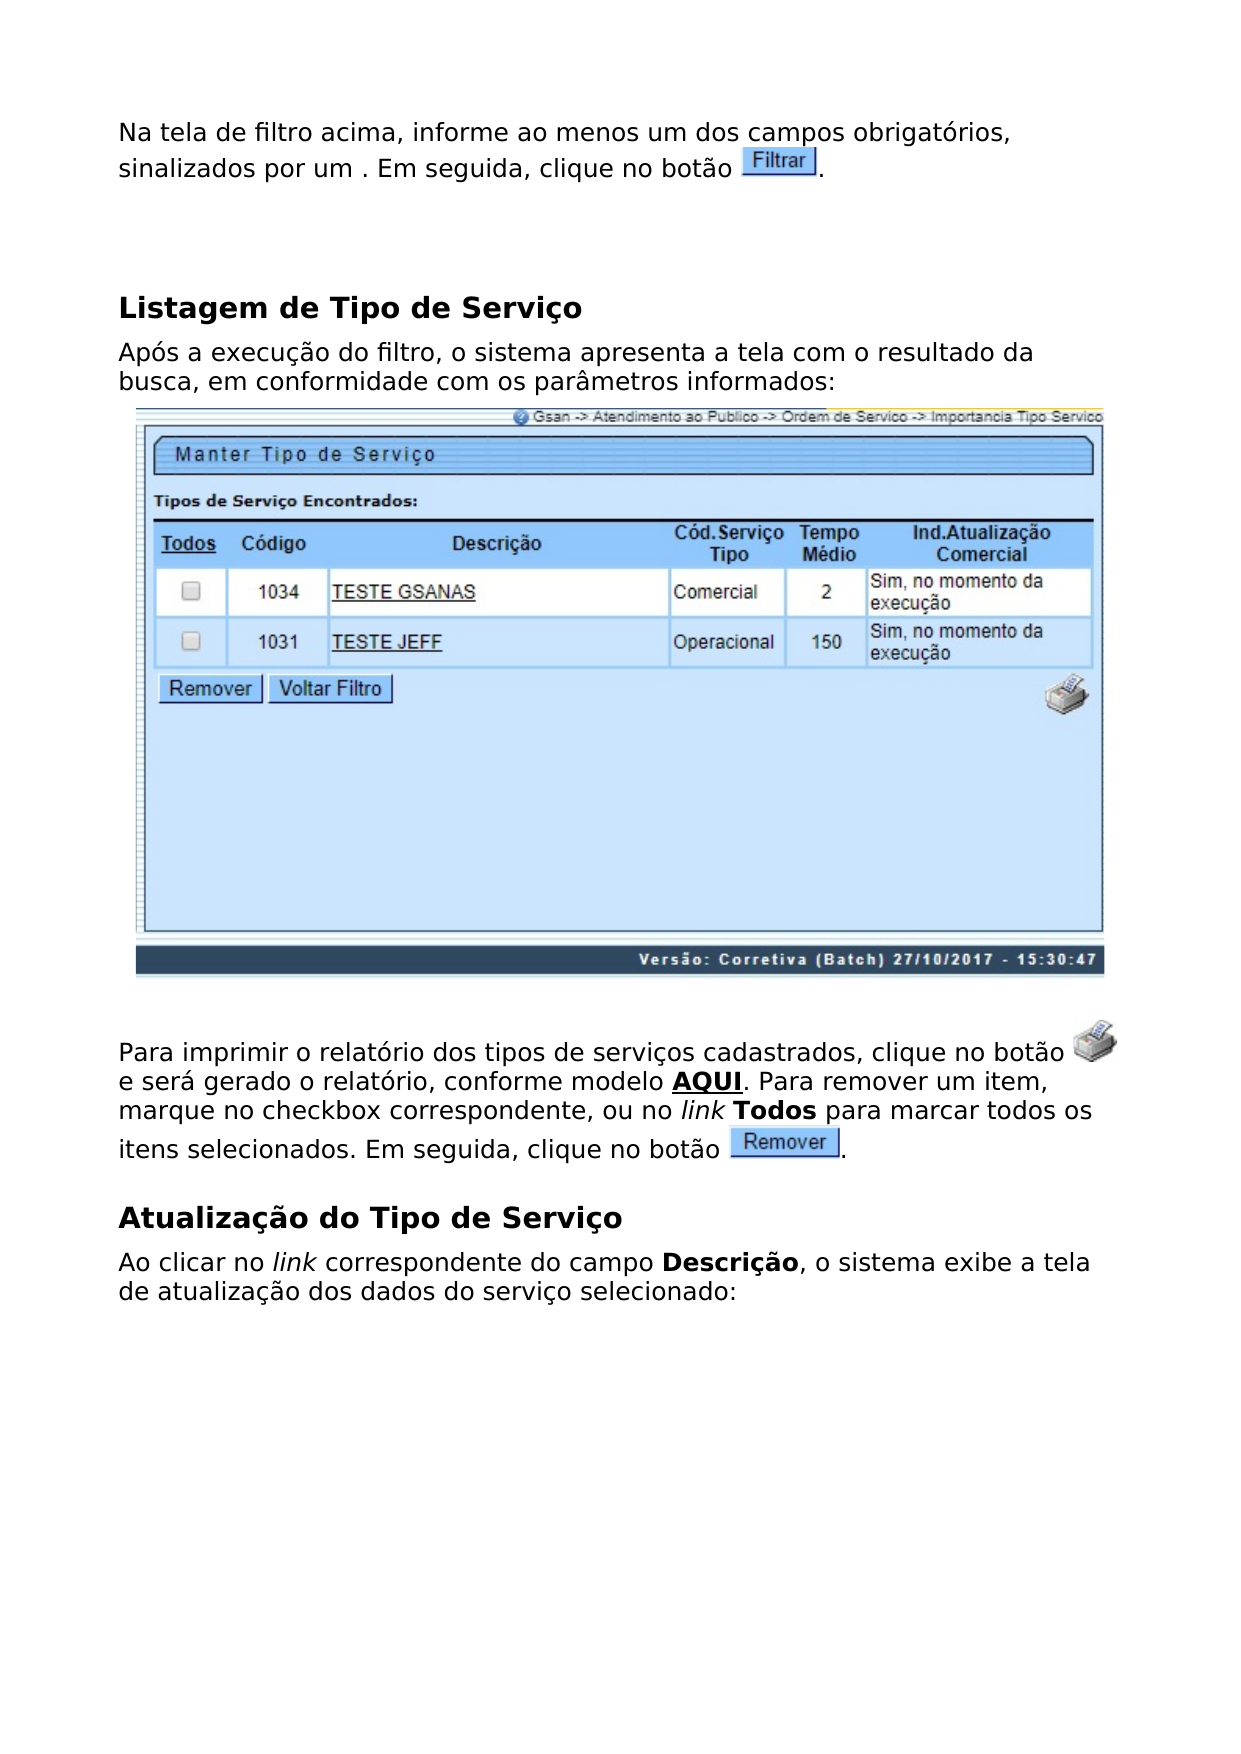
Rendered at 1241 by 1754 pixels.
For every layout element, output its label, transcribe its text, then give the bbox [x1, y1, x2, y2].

text Após a execução do filtro, o sistema apresenta a tela com o resultado da busca, em conformidade com os parâmetros informados: [118, 338, 1122, 396]
picture [728, 1125, 840, 1159]
text Para imprimir o relatório dos tipos de serviços cadastrados, clique no botão e será gerado o relatório, conforme modelo AQUI. Para remover um item, marque no checkbox correspondente, ou no link Todos para marcar todos os itens selecionados. Em seguida, clique no botão . [118, 1021, 1122, 1164]
picture [135, 408, 1105, 979]
subtitle Listagem de Tipo de Serviço [118, 291, 1122, 325]
subtitle Atualização do Tipo de Serviço [118, 1202, 1122, 1236]
picture [1073, 1020, 1118, 1062]
text Na tela de filtro acima, informe ao menos um dos campos obrigatórios, sinalizados por um . Em seguida, clique no botão . [118, 118, 1122, 183]
text Ao clicar no link correspondente do campo Descrição, o sistema exibe a tela de atualização dos dados do serviço selecionado: [118, 1248, 1122, 1306]
picture [740, 147, 818, 177]
